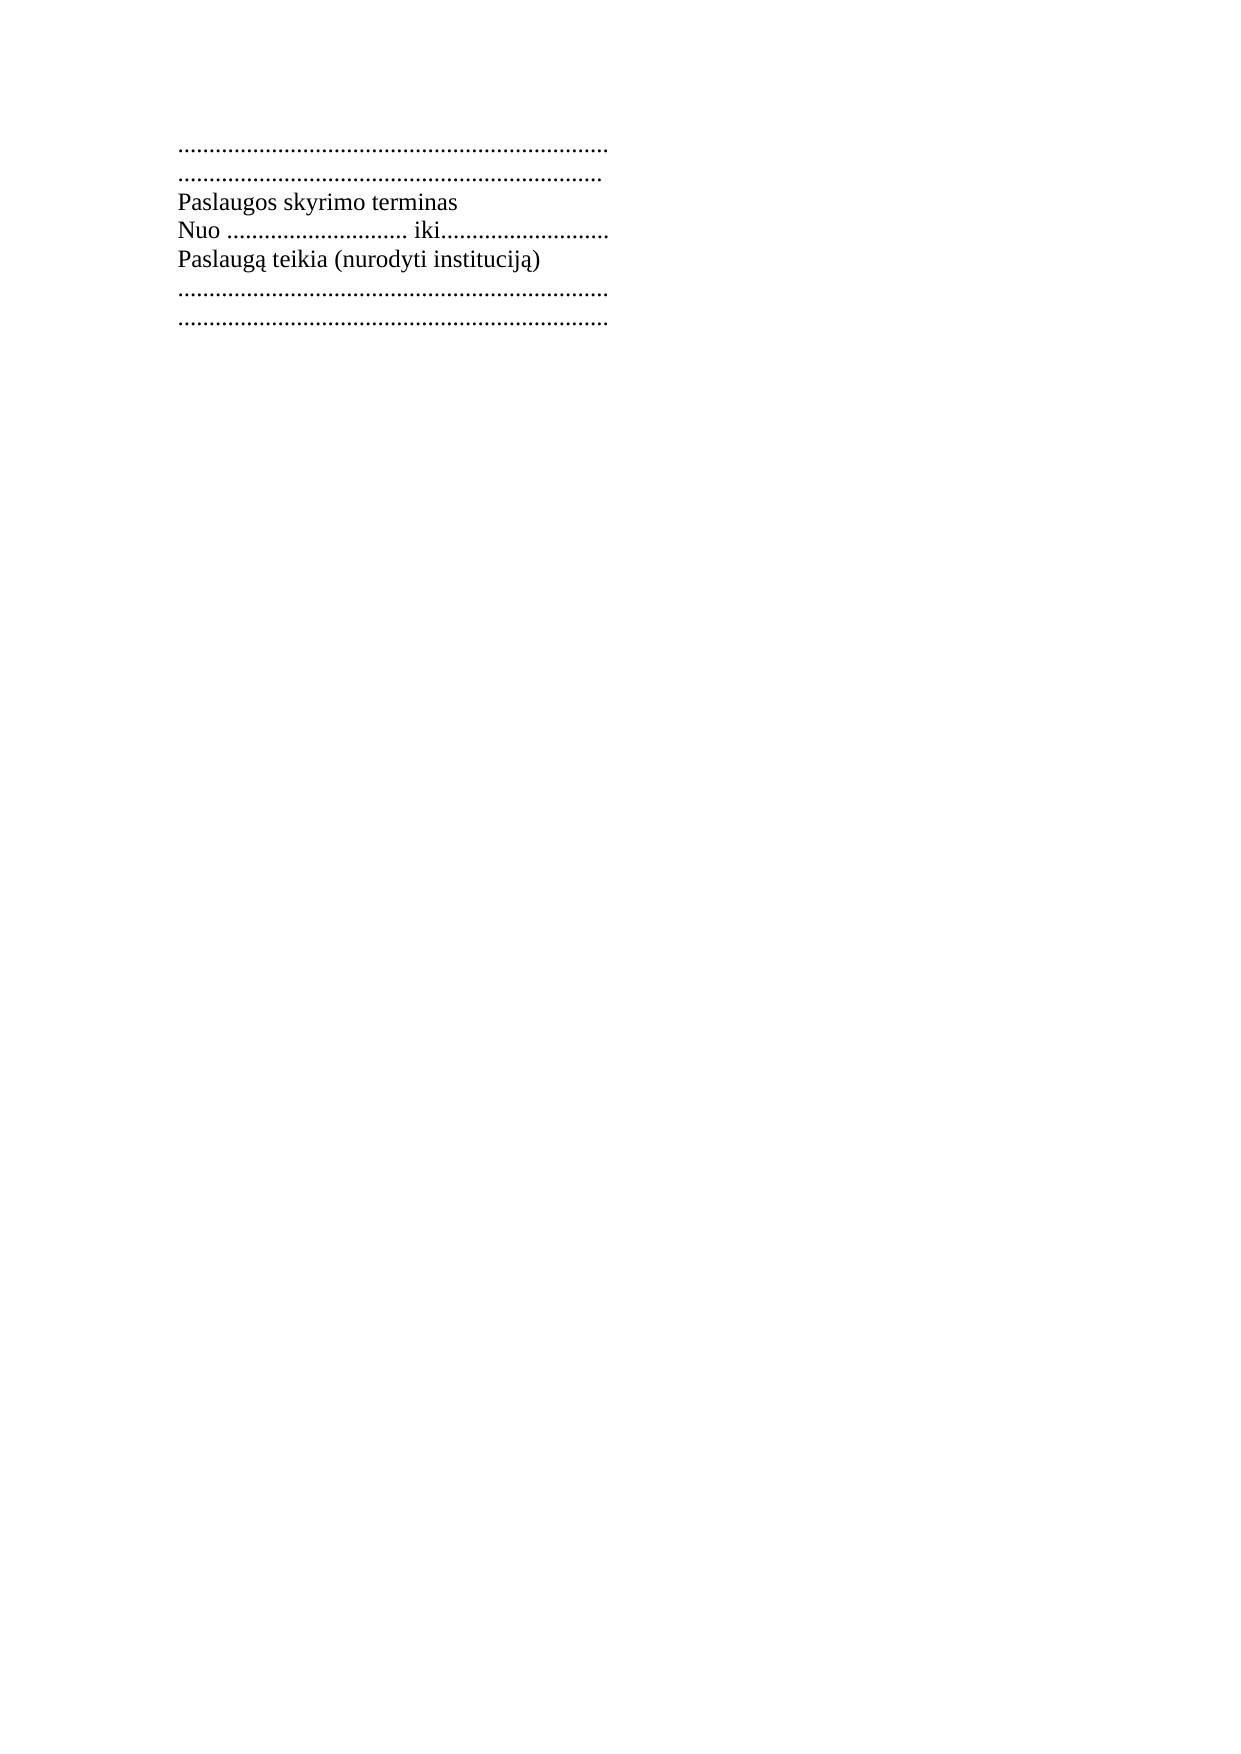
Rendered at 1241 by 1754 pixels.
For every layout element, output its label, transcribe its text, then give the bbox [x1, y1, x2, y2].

text Paslaugos skyrimo terminas [177, 187, 1181, 215]
text Paslaugą teikia (nurodyti instituciją) [177, 244, 1181, 273]
text .................................................................... [177, 158, 1181, 187]
text ..................................................................... [177, 302, 1181, 330]
text ..................................................................... [177, 273, 1181, 302]
text Nuo ............................. iki........................... [177, 215, 1181, 244]
text ..................................................................... [177, 129, 1181, 158]
